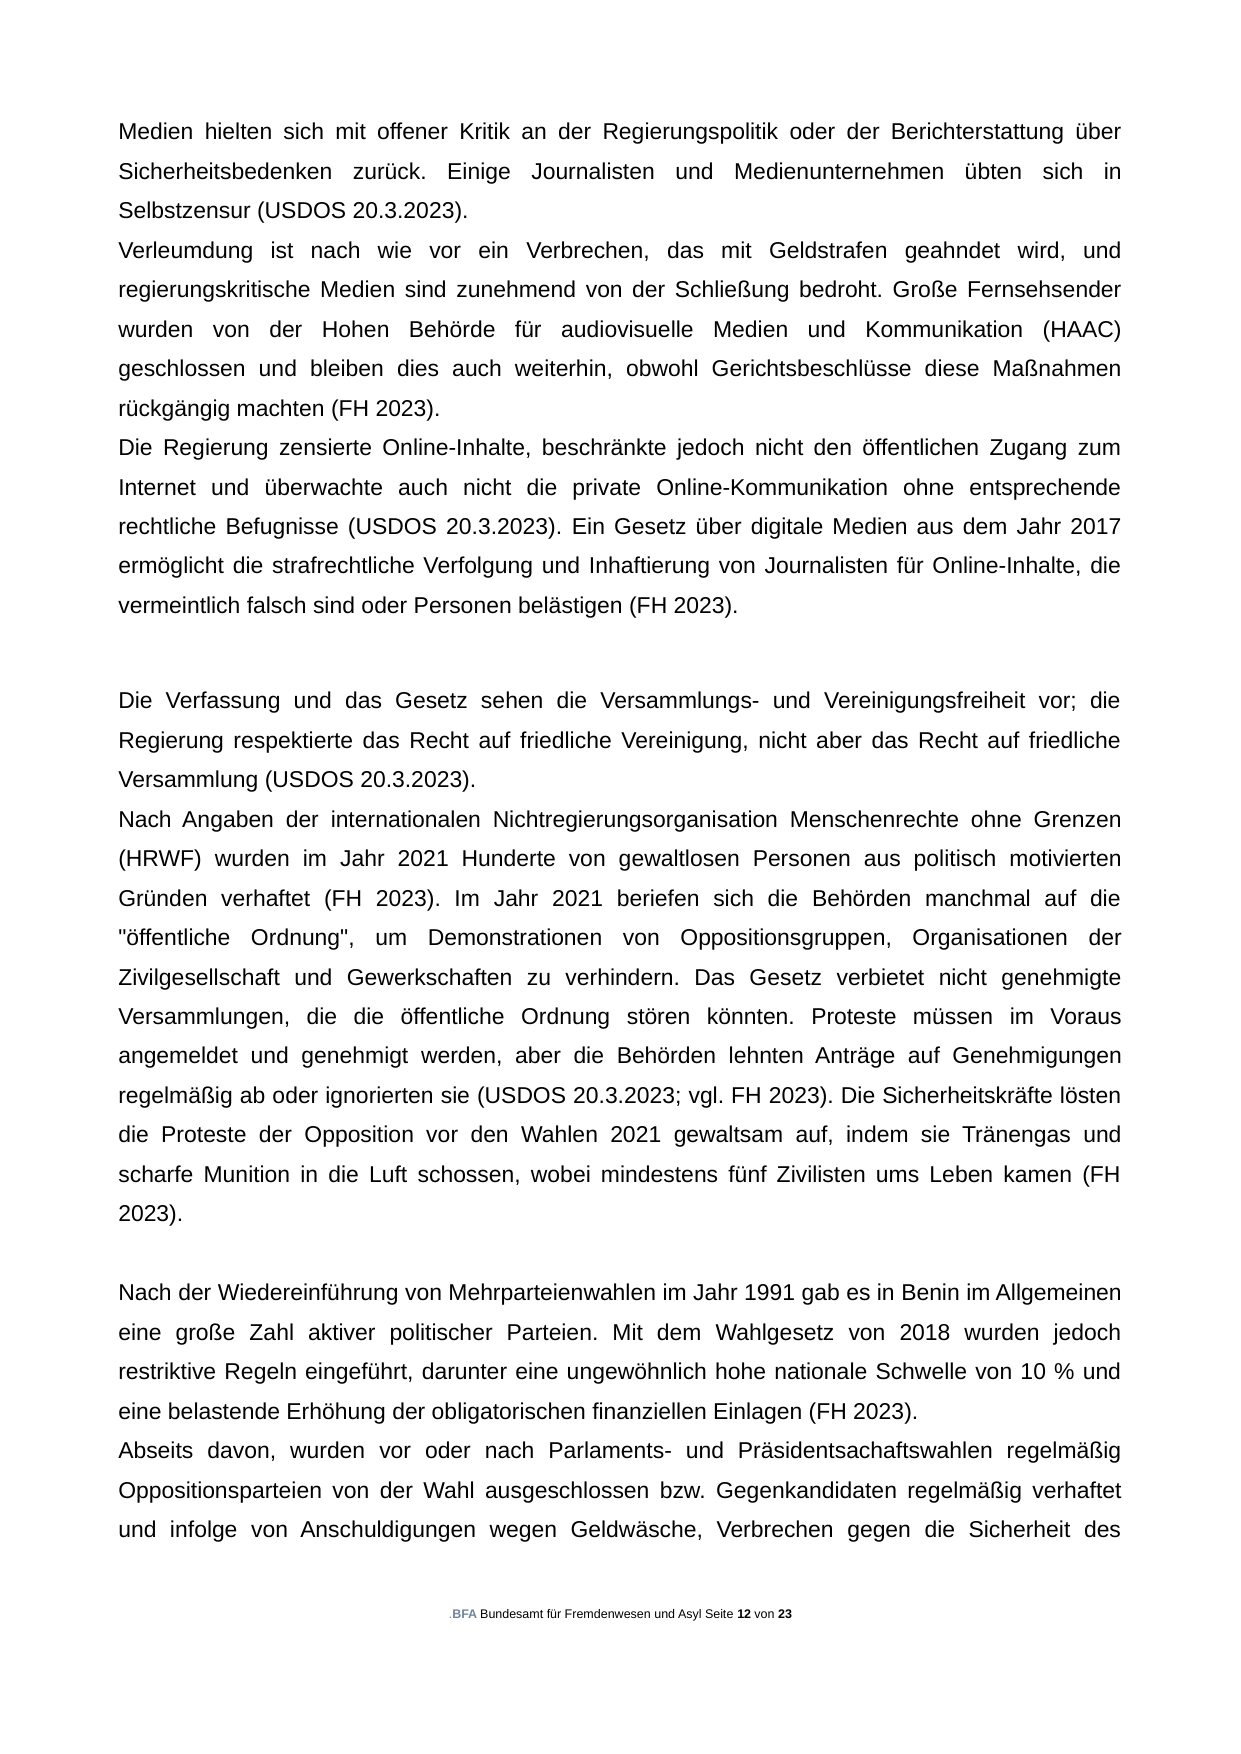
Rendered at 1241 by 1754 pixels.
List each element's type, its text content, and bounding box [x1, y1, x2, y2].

text Die Verfassung und das Gesetz sehen die Versammlungs- und Vereinigungsfreiheit vor; die Regierung respektierte das Recht auf friedliche Vereinigung, nicht aber das Recht auf friedliche Versammlung (USDOS 20.3.2023). [118, 687, 1122, 792]
text Nach der Wiedereinführung von Mehrparteienwahlen im Jahr 1991 gab es in Benin im Allgemeinen eine große Zahl aktiver politischer Parteien. Mit dem Wahlgesetz von 2018 wurden jedoch restriktive Regeln eingeführt, darunter eine ungewöhnlich hohe nationale Schwelle von 10 % und eine belastende Erhöhung der obligatorischen finanziellen Einlagen (FH 2023). [118, 1279, 1122, 1424]
text Medien hielten sich mit offener Kritik an der Regierungspolitik oder der Berichterstattung über Sicherheitsbedenken zurück. Einige Journalisten und Medienunternehmen übten sich in Selbstzensur (USDOS 20.3.2023). [118, 118, 1122, 223]
text Abseits davon, wurden vor oder nach Parlaments- und Präsidentsachaftswahlen regelmäßig Oppositionsparteien von der Wahl ausgeschlossen bzw. Gegenkandidaten regelmäßig verhaftet und infolge von Anschuldigungen wegen Geldwäsche, Verbrechen gegen die Sicherheit des [118, 1437, 1122, 1543]
text Die Regierung zensierte Online-Inhalte, beschränkte jedoch nicht den öffentlichen Zugang zum Internet und überwachte auch nicht die private Online-Kommunikation ohne entsprechende rechtliche Befugnisse (USDOS 20.3.2023). Ein Gesetz über digitale Medien aus dem Jahr 2017 ermöglicht die strafrechtliche Verfolgung und Inhaftierung von Journalisten für Online-Inhalte, die vermeintlich falsch sind oder Personen belästigen (FH 2023). [118, 434, 1122, 618]
text Verleumdung ist nach wie vor ein Verbrechen, das mit Geldstrafen geahndet wird, und regierungskritische Medien sind zunehmend von der Schließung bedroht. Große Fernsehsender wurden von der Hohen Behörde für audiovisuelle Medien und Kommunikation (HAAC) geschlossen und bleiben dies auch weiterhin, obwohl Gerichtsbeschlüsse diese Maßnahmen rückgängig machten (FH 2023). [118, 237, 1122, 421]
text Nach Angaben der internationalen Nichtregierungsorganisation Menschenrechte ohne Grenzen (HRWF) wurden im Jahr 2021 Hunderte von gewaltlosen Personen aus politisch motivierten Gründen verhaftet (FH 2023). Im Jahr 2021 beriefen sich die Behörden manchmal auf die "öffentliche Ordnung", um Demonstrationen von Oppositionsgruppen, Organisationen der Zivilgesellschaft und Gewerkschaften zu verhindern. Das Gesetz verbietet nicht genehmigte Versammlungen, die die öffentliche Ordnung stören könnten. Proteste müssen im Voraus angemeldet und genehmigt werden, aber die Behörden lehnten Anträge auf Genehmigungen regelmäßig ab oder ignorierten sie (USDOS 20.3.2023; vgl. FH 2023). Die Sicherheitskräfte lösten die Proteste der Opposition vor den Wahlen 2021 gewaltsam auf, indem sie Tränengas und scharfe Munition in die Luft schossen, wobei mindestens fünf Zivilisten ums Leben kamen (FH 2023). [118, 806, 1122, 1227]
